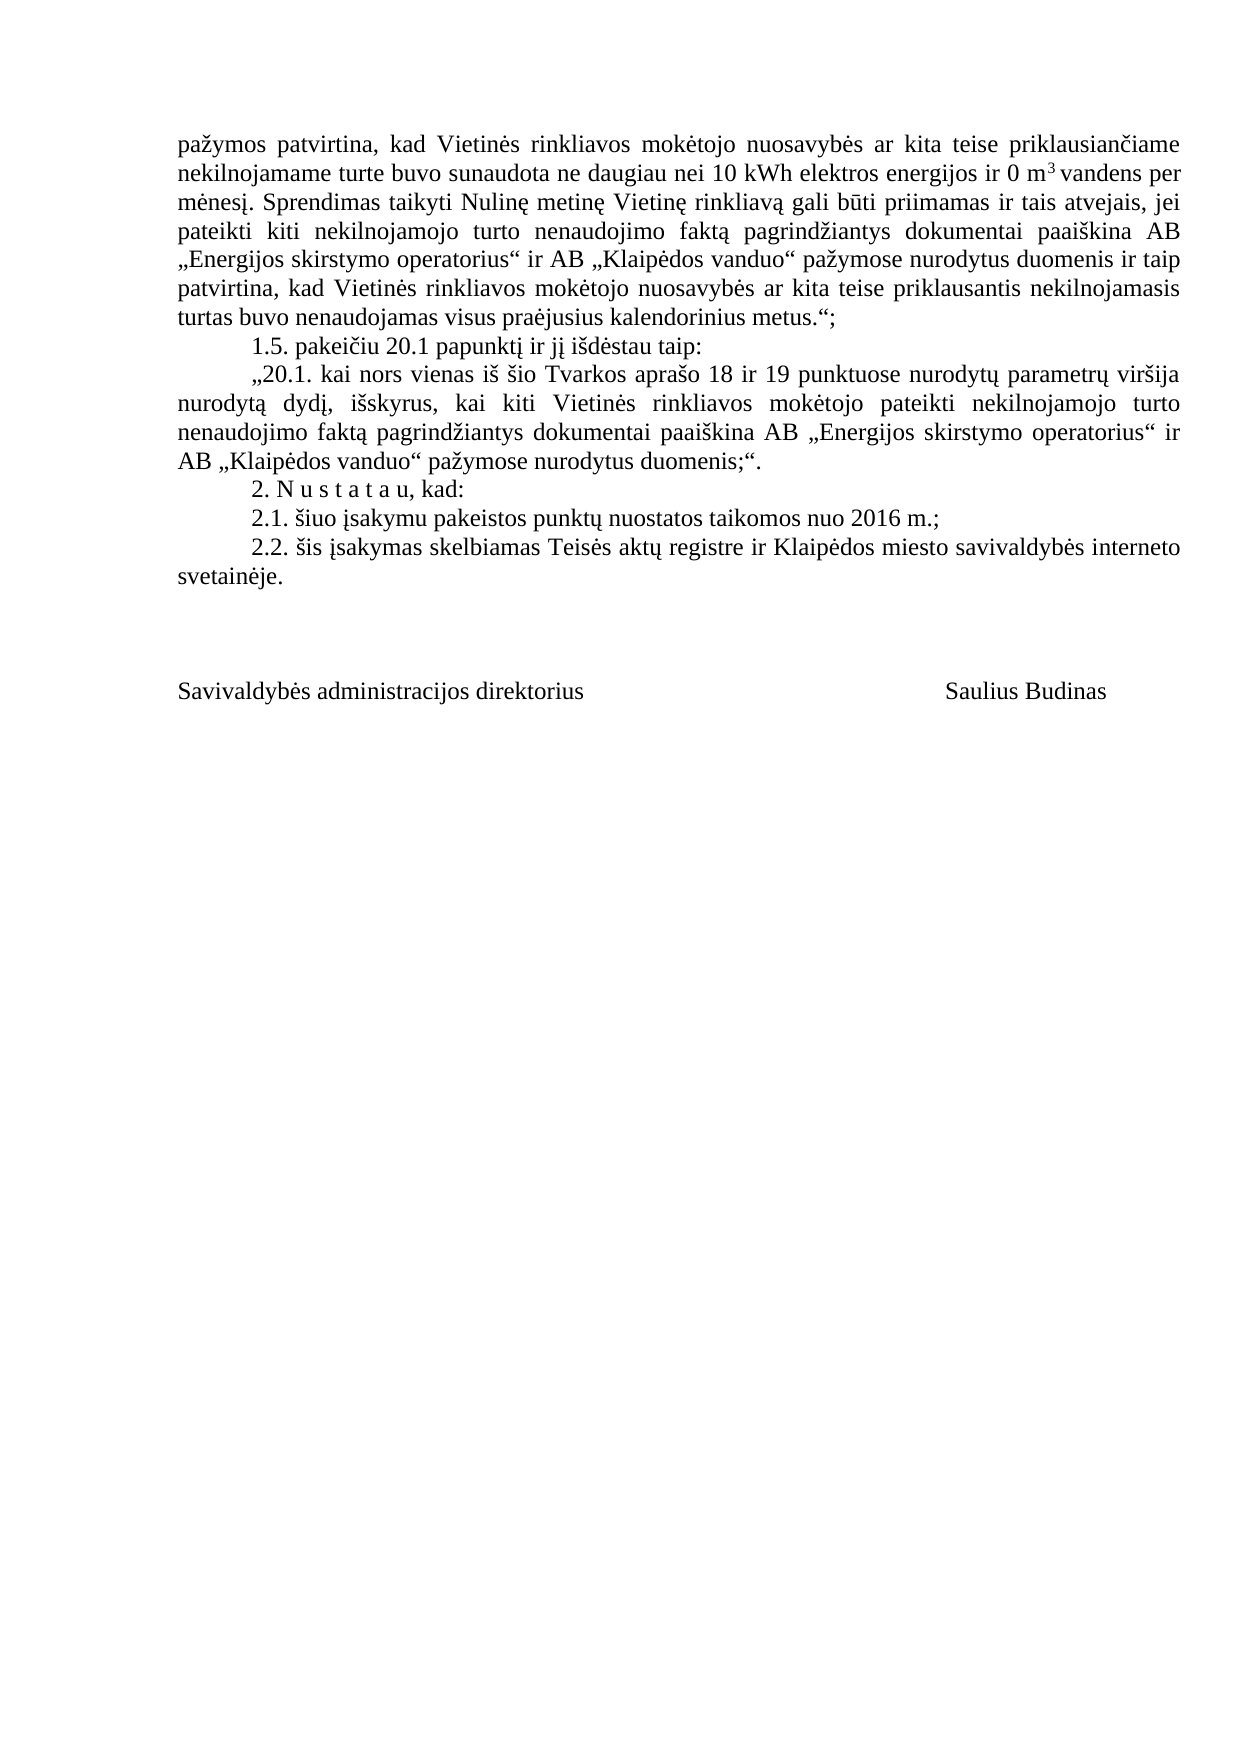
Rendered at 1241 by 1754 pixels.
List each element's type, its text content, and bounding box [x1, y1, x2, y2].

text 2.2. šis įsakymas skelbiamas Teisės aktų registre ir Klaipėdos miesto savivaldybės interneto svetainėje. [177, 532, 1181, 589]
text 2.1. šiuo įsakymu pakeistos punktų nuostatos taikomos nuo 2016 m.; [177, 503, 1181, 532]
text 2. Nustatau, kad: [177, 474, 1181, 503]
text Savivaldybės administracijos direktorius Saulius Budinas [177, 676, 1181, 704]
text 1.5. pakeičiu 20.1 papunktį ir jį išdėstau taip: [177, 331, 1181, 359]
text „20.1. kai nors vienas iš šio Tvarkos aprašo 18 ir 19 punktuose nurodytų parametrų viršija nurodytą dydį, išskyrus, kai kiti Vietinės rinkliavos mokėtojo pateikti nekilnojamojo turto nenaudojimo faktą pagrindžiantys dokumentai paaiškina AB „Energijos skirstymo operatorius“ ir AB „Klaipėdos vanduo“ pažymose nurodytus duomenis;“. [177, 359, 1181, 474]
text pažymos patvirtina, kad Vietinės rinkliavos mokėtojo nuosavybės ar kita teise priklausiančiame nekilnojamame turte buvo sunaudota ne daugiau nei 10 kWh elektros energijos ir 0 m3 vandens per mėnesį. Sprendimas taikyti Nulinę metinę Vietinę rinkliavą gali būti priimamas ir tais atvejais, jei pateikti kiti nekilnojamojo turto nenaudojimo faktą pagrindžiantys dokumentai paaiškina AB „Energijos skirstymo operatorius“ ir AB „Klaipėdos vanduo“ pažymose nurodytus duomenis ir taip patvirtina, kad Vietinės rinkliavos mokėtojo nuosavybės ar kita teise priklausantis nekilnojamasis turtas buvo nenaudojamas visus praėjusius kalendorinius metus.“; [177, 129, 1181, 331]
